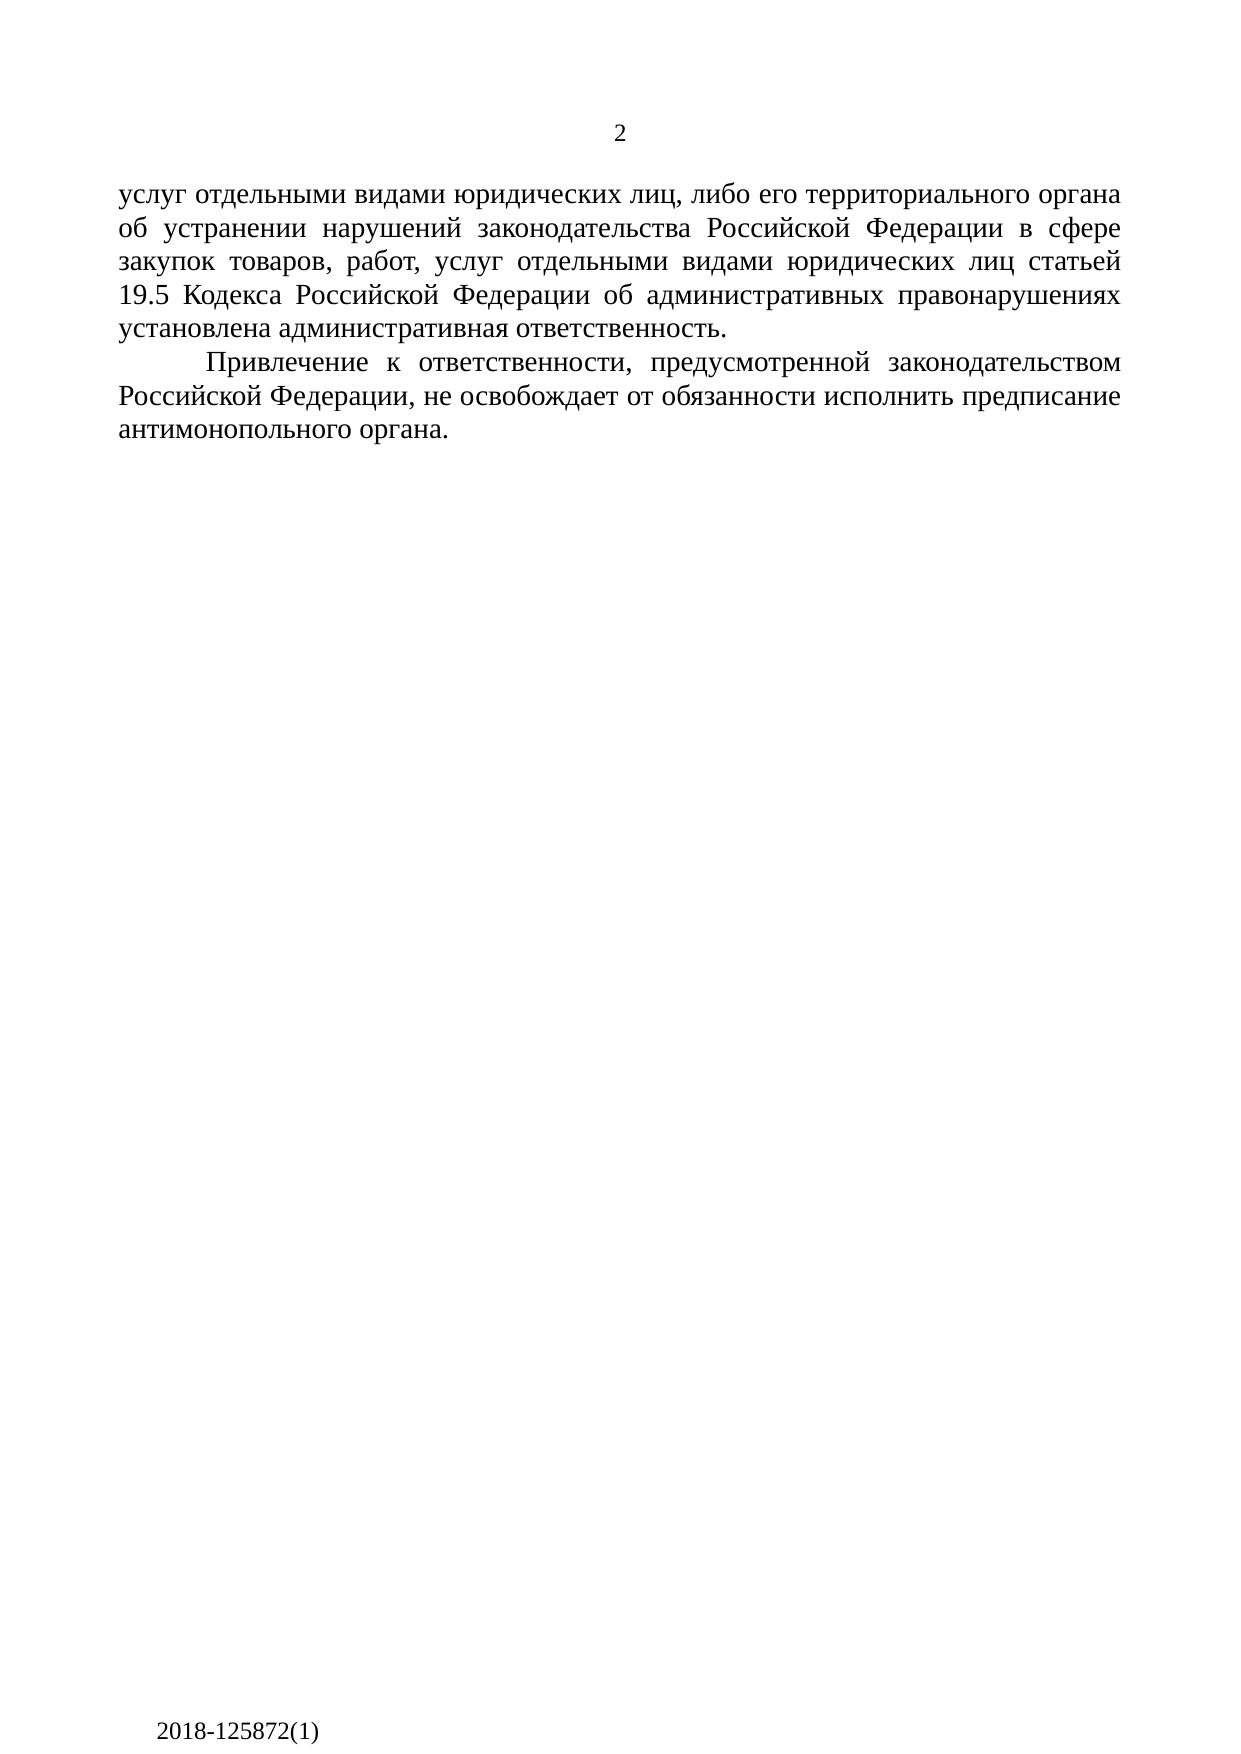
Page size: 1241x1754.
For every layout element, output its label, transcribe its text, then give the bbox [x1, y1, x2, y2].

text Привлечение к ответственности, предусмотренной законодательством Российской Федерации, не освобождает от обязанности исполнить предписание антимонопольного органа. [118, 344, 1122, 445]
text услуг отдельными видами юридических лиц, либо его территориального органа об устранении нарушений законодательства Российской Федерации в сфере закупок товаров, работ, услуг отдельными видами юридических лиц статьей 19.5 Кодекса Российской Федерации об административных правонарушениях установлена административная ответственность. [118, 176, 1122, 344]
